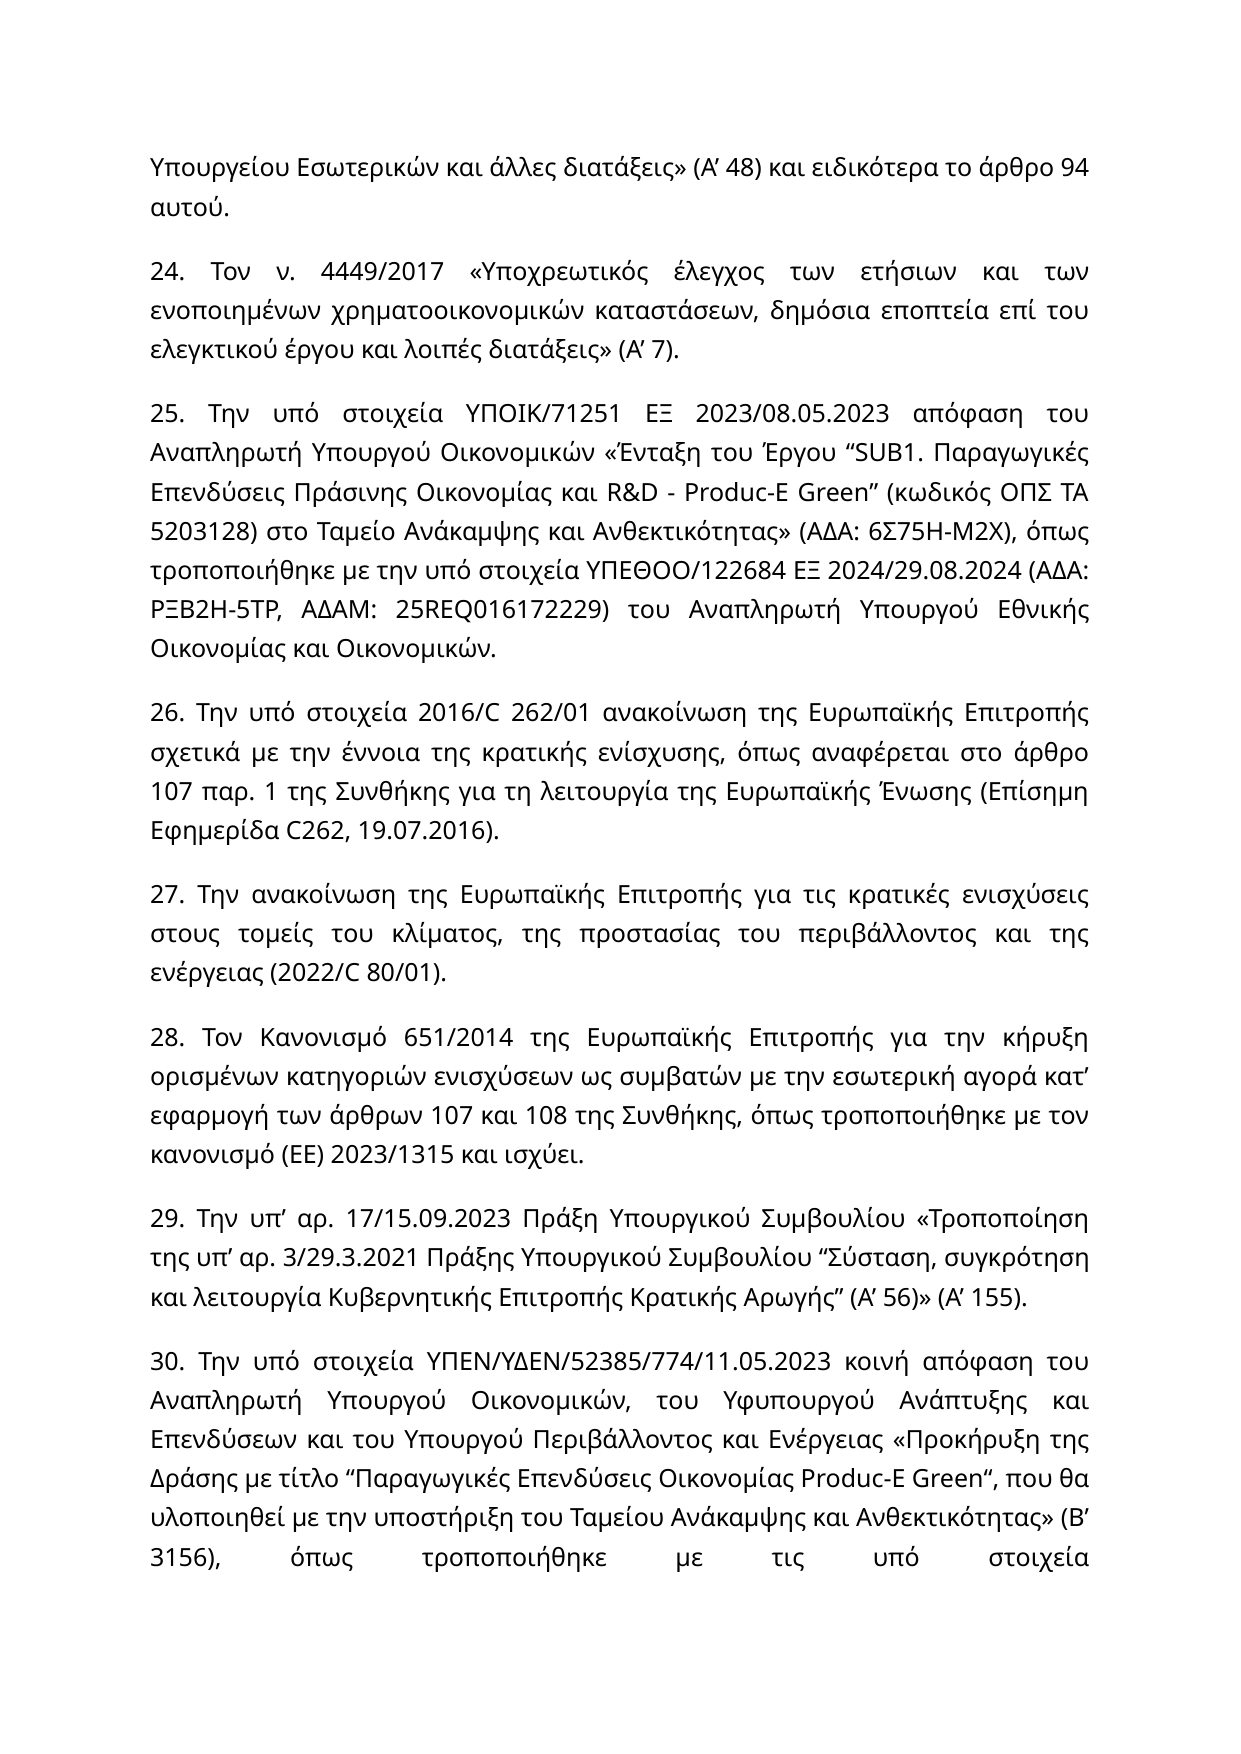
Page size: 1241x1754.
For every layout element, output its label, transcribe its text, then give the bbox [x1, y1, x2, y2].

text 25. Την υπό στοιχεία ΥΠΟΙΚ/71251 ΕΞ 2023/08.05.2023 απόφαση του Αναπληρωτή Υπουργού Οικονομικών «Ένταξη του Έργου “SUB1. Παραγωγικές Επενδύσεις Πράσινης Οικονομίας και R&D - Produc-Ε Green” (κωδικός ΟΠΣ ΤΑ 5203128) στο Ταμείο Ανάκαμψης και Ανθεκτικότητας» (ΑΔΑ: 6Σ75Η-Μ2Χ), όπως τροποποιήθηκε με την υπό στοιχεία ΥΠΕΘΟΟ/122684 ΕΞ 2024/29.08.2024 (ΑΔΑ: ΡΞΒ2Η-5ΤΡ, ΑΔΑΜ: 25REQ016172229) του Αναπληρωτή Υπουργού Εθνικής Οικονομίας και Οικονομικών. [150, 396, 1090, 665]
text 27. Την ανακοίνωση της Ευρωπαϊκής Επιτροπής για τις κρατικές ενισχύσεις στους τομείς του κλίματος, της προστασίας του περιβάλλοντος και της ενέργειας (2022/C 80/01). [150, 877, 1090, 989]
text 30. Την υπό στοιχεία ΥΠΕΝ/ΥΔΕΝ/52385/774/11.05.2023 κοινή απόφαση του Αναπληρωτή Υπουργού Οικονομικών, του Υφυπουργού Ανάπτυξης και Επενδύσεων και του Υπουργού Περιβάλλοντος και Ενέργειας «Προκήρυξη της Δράσης με τίτλο “Παραγωγικές Επενδύσεις Οικονομίας Produc-E Green“, που θα υλοποιηθεί με την υποστήριξη του Ταμείου Ανάκαμψης και Ανθεκτικότητας» (Β’ 3156), όπως τροποποιήθηκε με τις υπό στοιχεία [150, 1343, 1090, 1573]
text Υπουργείου Εσωτερικών και άλλες διατάξεις» (Α’ 48) και ειδικότερα το άρθρο 94 αυτού. [150, 150, 1090, 223]
text 29. Την υπ’ αρ. 17/15.09.2023 Πράξη Υπουργικού Συμβουλίου «Τροποποίηση της υπ’ αρ. 3/29.3.2021 Πράξης Υπουργικού Συμβουλίου “Σύσταση, συγκρότηση και λειτουργία Κυβερνητικής Επιτροπής Κρατικής Αρωγής” (Α’ 56)» (Α’ 155). [150, 1201, 1090, 1313]
text 26. Την υπό στοιχεία 2016/C 262/01 ανακοίνωση της Ευρωπαϊκής Επιτροπής σχετικά με την έννοια της κρατικής ενίσχυσης, όπως αναφέρεται στο άρθρο 107 παρ. 1 της Συνθήκης για τη λειτουργία της Ευρωπαϊκής Ένωσης (Επίσημη Εφημερίδα C262, 19.07.2016). [150, 695, 1090, 847]
text 24. Τον ν. 4449/2017 «Υποχρεωτικός έλεγχος των ετήσιων και των ενοποιημένων χρηματοοικονομικών καταστάσεων, δημόσια εποπτεία επί του ελεγκτικού έργου και λοιπές διατάξεις» (Α’ 7). [150, 253, 1090, 366]
text 28. Τον Κανονισμό 651/2014 της Ευρωπαϊκής Επιτροπής για την κήρυξη ορισμένων κατηγοριών ενισχύσεων ως συμβατών με την εσωτερική αγορά κατ’ εφαρμογή των άρθρων 107 και 108 της Συνθήκης, όπως τροποποιήθηκε με τον κανονισμό (ΕΕ) 2023/1315 και ισχύει. [150, 1019, 1090, 1171]
